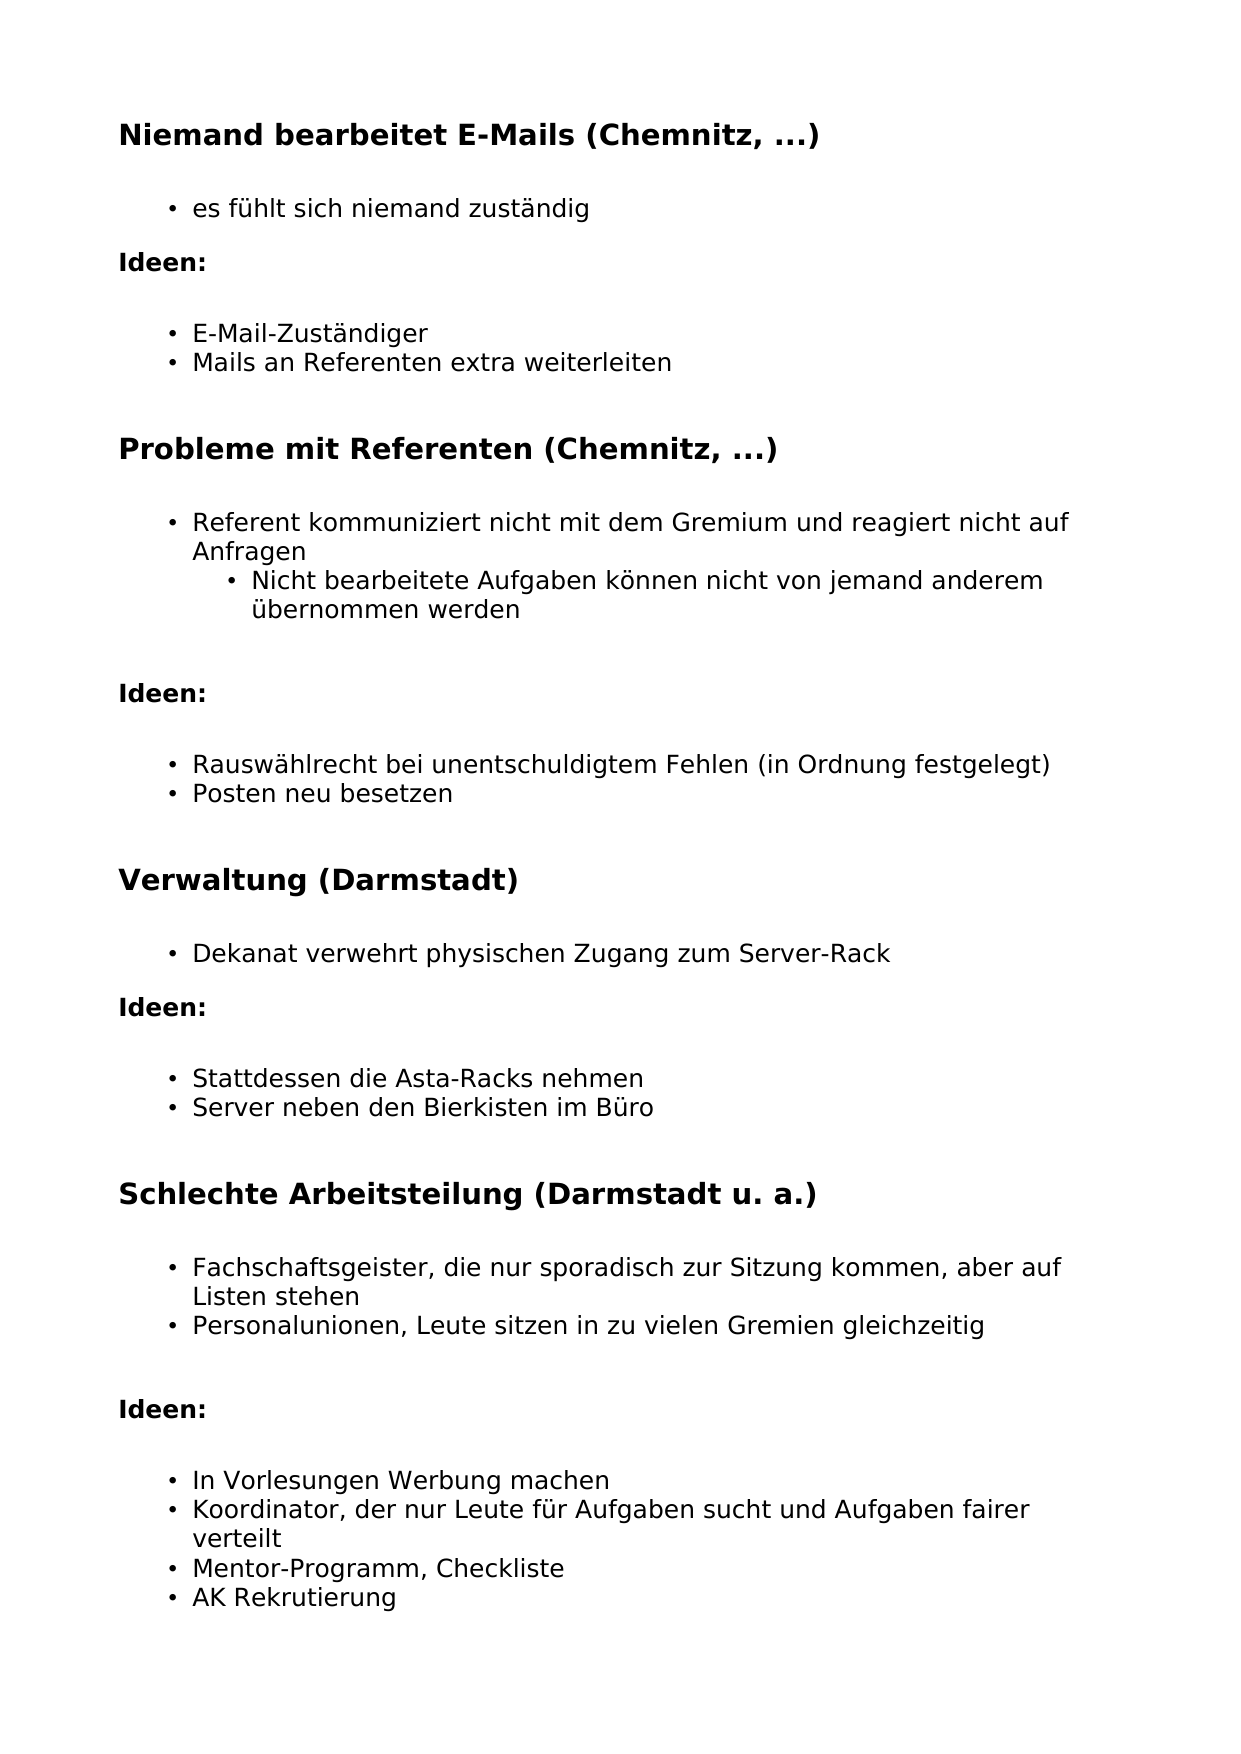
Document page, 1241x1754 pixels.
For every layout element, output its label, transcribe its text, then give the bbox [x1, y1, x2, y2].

list Fachschaftsgeister, die nur sporadisch zur Sitzung kommen, aber auf Listen stehen [177, 1253, 1122, 1312]
list Mentor-Programm, Checkliste [177, 1554, 1122, 1583]
subtitle Schlechte Arbeitsteilung (Darmstadt u. a.) [118, 1177, 1122, 1211]
list es fühlt sich niemand zuständig [177, 194, 1122, 223]
subtitle Ideen: [118, 248, 1122, 277]
list Nicht bearbeitete Aufgaben können nicht von jemand anderem übernommen werden [236, 566, 1122, 625]
subtitle Ideen: [118, 679, 1122, 708]
subtitle Probleme mit Referenten (Chemnitz, ...) [118, 432, 1122, 466]
list Stattdessen die Asta-Racks nehmen [177, 1064, 1122, 1094]
list Rauswählrecht bei unentschuldigtem Fehlen (in Ordnung festgelegt) [177, 750, 1122, 779]
list Server neben den Bierkisten im Büro [177, 1094, 1122, 1123]
subtitle Niemand bearbeitet E-Mails (Chemnitz, ...) [118, 118, 1122, 152]
list In Vorlesungen Werbung machen [177, 1466, 1122, 1496]
list AK Rekrutierung [177, 1583, 1122, 1612]
subtitle Ideen: [118, 1395, 1122, 1424]
list Referent kommuniziert nicht mit dem Gremium und reagiert nicht auf Anfragen [177, 508, 1122, 566]
list Mails an Referenten extra weiterleiten [177, 348, 1122, 378]
subtitle Verwaltung (Darmstadt) [118, 863, 1122, 897]
list Koordinator, der nur Leute für Aufgaben sucht und Aufgaben fairer verteilt [177, 1496, 1122, 1554]
list Personalunionen, Leute sitzen in zu vielen Gremien gleichzeitig [177, 1312, 1122, 1341]
list E-Mail-Zuständiger [177, 319, 1122, 348]
subtitle Ideen: [118, 993, 1122, 1022]
list Dekanat verwehrt physischen Zugang zum Server-Rack [177, 939, 1122, 968]
list Posten neu besetzen [177, 779, 1122, 809]
